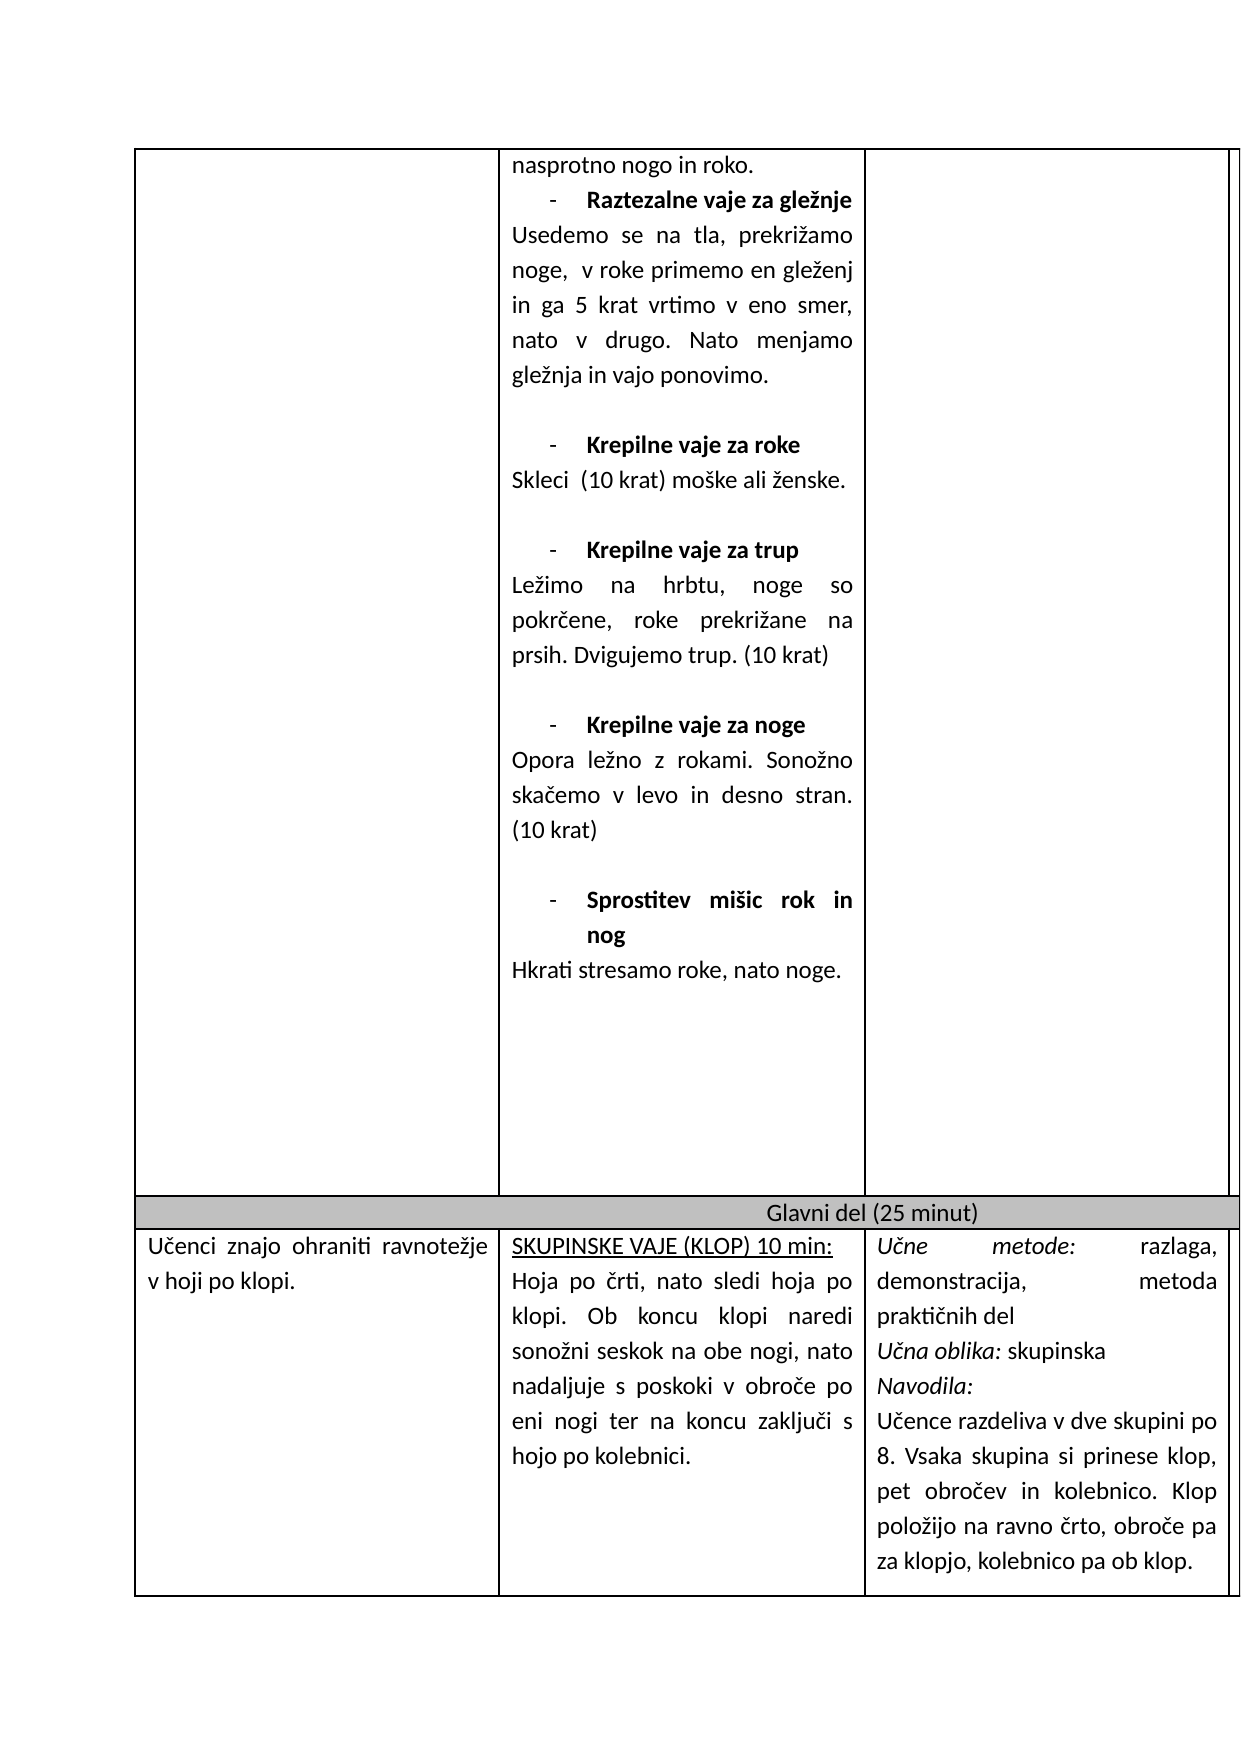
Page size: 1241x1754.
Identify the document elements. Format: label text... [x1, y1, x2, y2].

table_cell Učenci znajo ohraniti ravnotežje v hoji po klopi. [136, 1230, 498, 1595]
table_cell SKUPINSKE VAJE (KLOP) 10 min: Hoja po črti, nato sledi hoja po klopi. Ob koncu klopi naredi sonožni seskok na obe nogi, nato nadaljuje s poskoki v obroče po eni nogi ter na koncu zaključi s hojo po kolebnici. [500, 1230, 864, 1595]
table_cell SKUPINSKA AKTIVNOST 5 min Elementarna igra – piščalka ukaže. Tekanje po črtah in izvajanje vaj ob pisku po predhodnem dogovoru. GIMNASTIČNE VAJE 10 min Raztezanje vratnih mišic Glavo spuščamo naprej in nazaj (2-krat navzdol, 2-krat navzgor, 2-krat levo, 2-krat desno). Raztezalne vaje za roke Kroženje z rokami 10 krat naprej, 10 krat nazaj. Odklon z rokami v levo in desno smer (10 krat) Raztezalne vaje za zapestje Sklenemo dlani ter sučemo zapestja 5x v eno smer in 5x v drugo smer. Raztezalne vaje za bok Kroženje v boku v levo in desno smer (10 krat v vsako smer). Raztezalne vaje za noge Stojimo na levi nogi, desno nogo si primemo z desno roko in jo držimo nazaj na zadnjico (5 sekund). Vajo ponovimo nasprotno nogo in roko. Raztezalne vaje za gležnje Usedemo se na tla, prekrižamo noge, v roke primemo en gleženj in ga 5 krat vrtimo v eno smer, nato v drugo. Nato menjamo gležnja in vajo ponovimo. Krepilne vaje za roke Skleci (10 krat) moške ali ženske. Krepilne vaje za trup Ležimo na hrbtu, noge so pokrčene, roke prekrižane na prsih. Dvigujemo trup. (10 krat) Krepilne vaje za noge Opora ležno z rokami. Sonožno skačemo v levo in desno stran. (10 krat) Sprostitev mišic rok in nog Hkrati stresamo roke, nato noge. [500, 150, 864, 1195]
table_cell [136, 150, 498, 1195]
table_cell Glavni del (25 minut) [136, 1197, 1239, 1228]
table_cell Učne metode: razlaga, demonstracija, metoda praktičnih del Učna oblika: skupinska Navodila: Učence razdeliva v dve skupini po 8. Vsaka skupina si prinese klop, pet obročev in kolebnico. Klop položijo na ravno črto, obroče pa za klopjo, kolebnico pa ob klop. [866, 1230, 1228, 1595]
table_cell Organizacijska: trajanje aktivnosti je 5 minut Materialna: piščalka Varnostna: opozoriva, da naj tečejo zmerno, brez divjanja Organizacijska: trajanje 10 minut Materialna: / Varnostna: pozorni na pravilno izvajanje vaj [1230, 150, 1239, 1195]
table_cell [866, 150, 1228, 1195]
